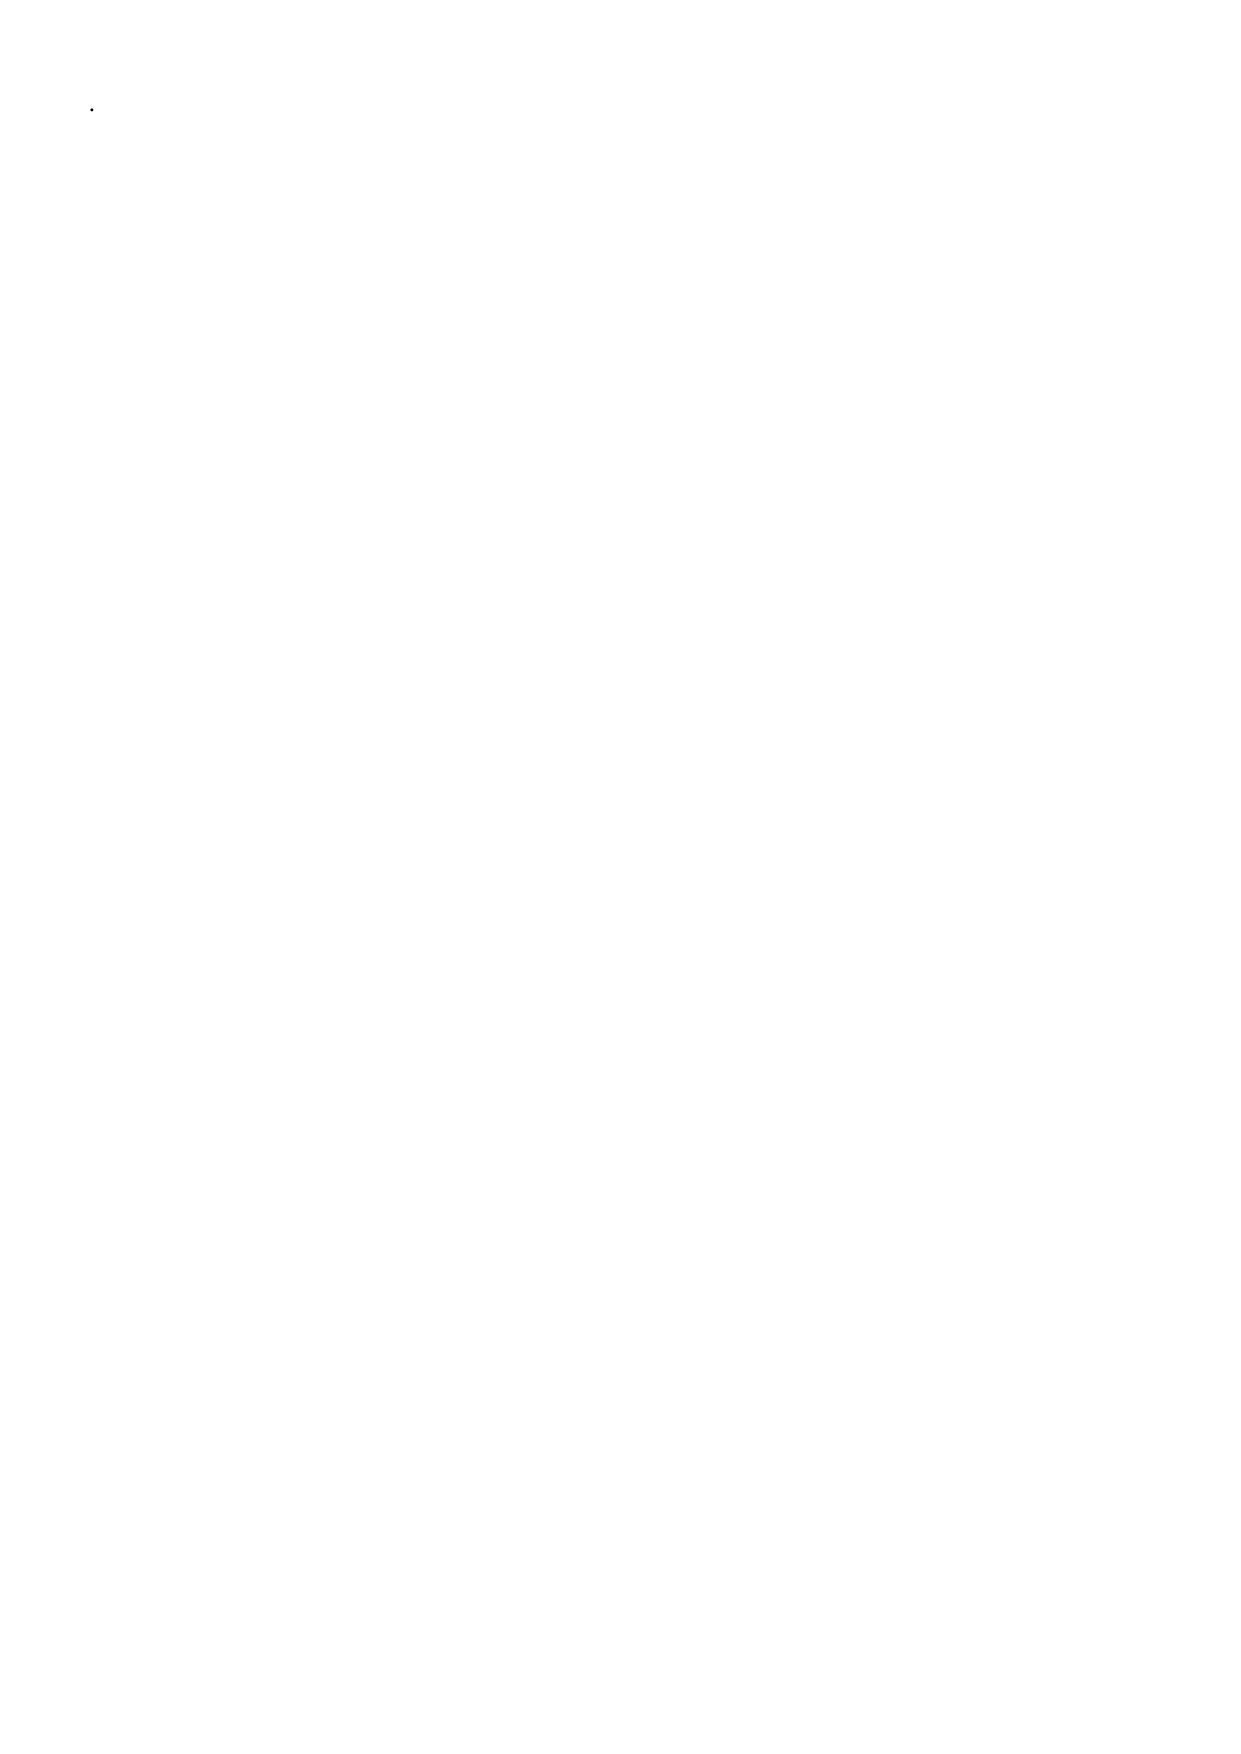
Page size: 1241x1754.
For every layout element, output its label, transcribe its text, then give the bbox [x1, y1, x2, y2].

text . [88, 88, 1152, 117]
